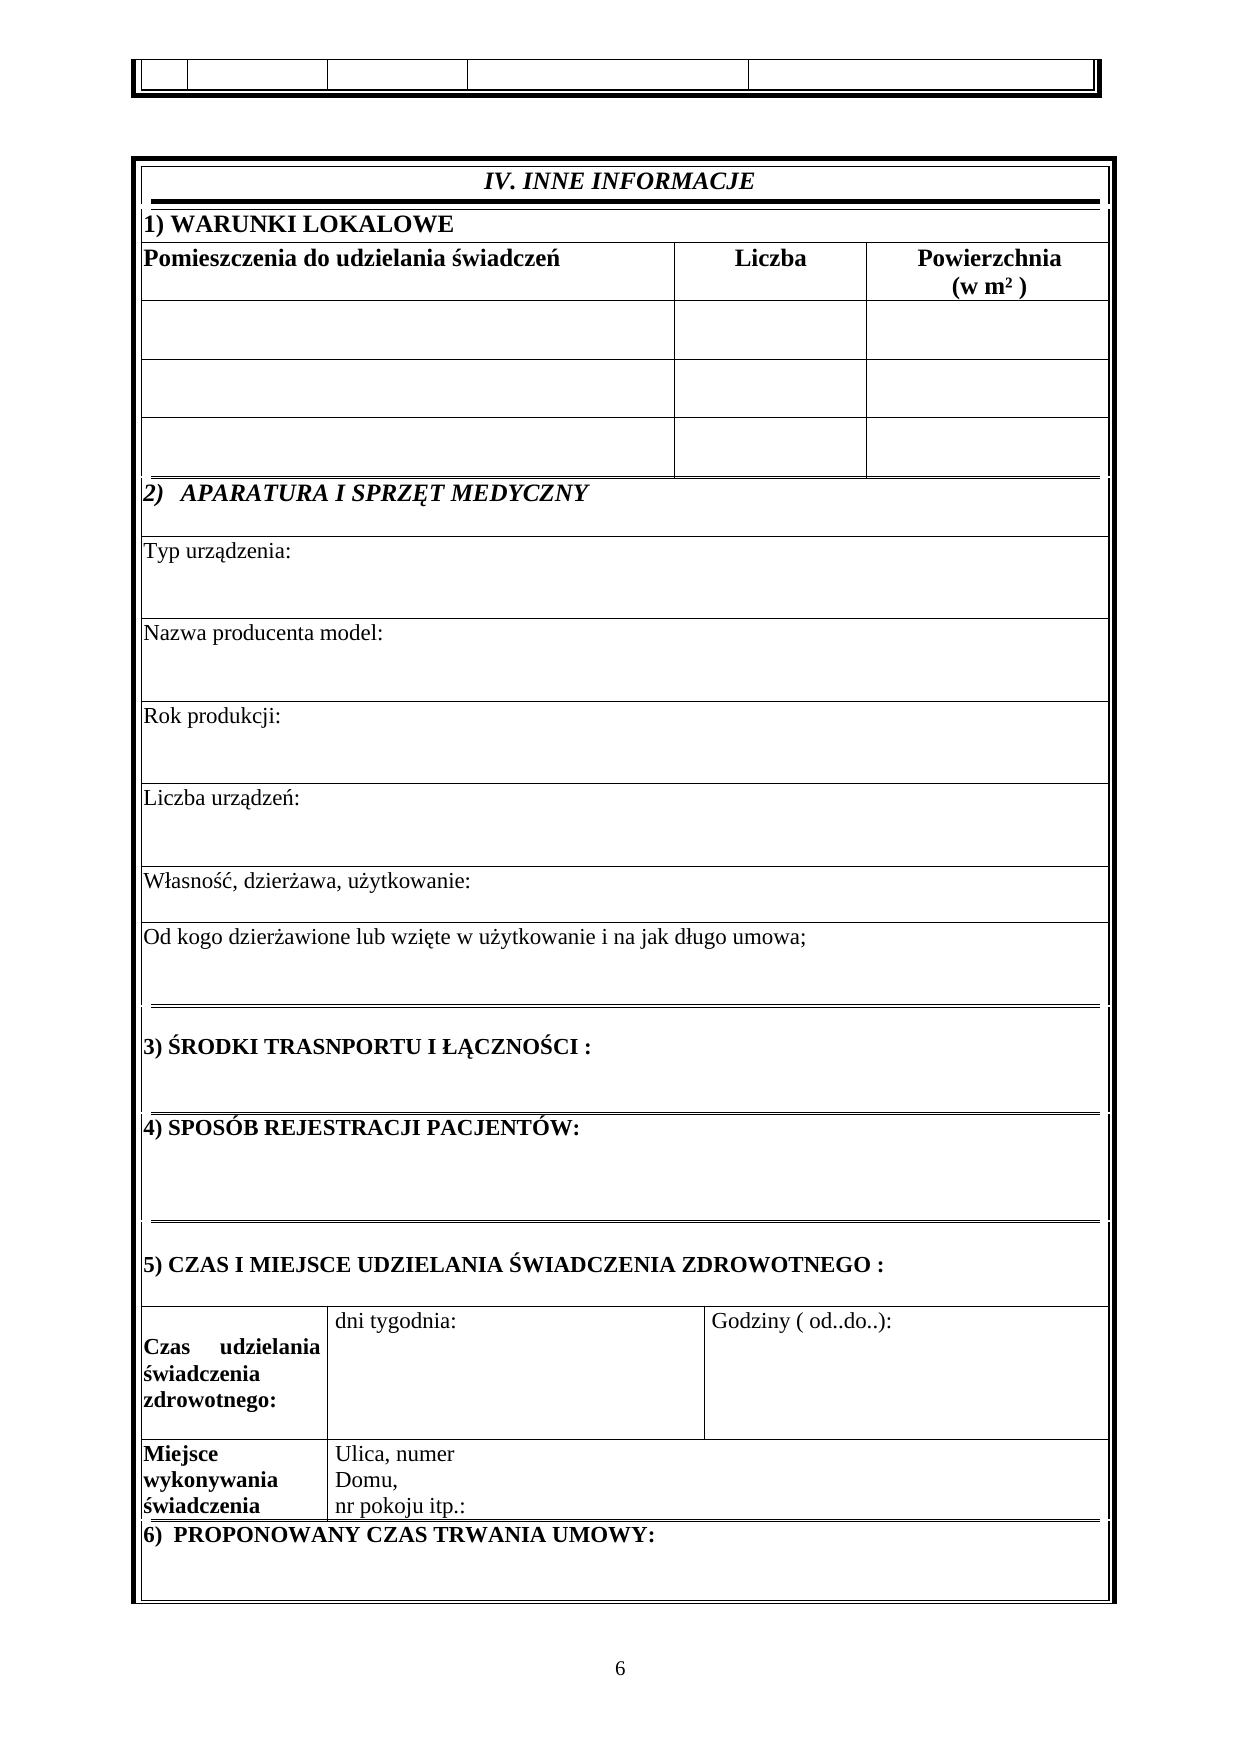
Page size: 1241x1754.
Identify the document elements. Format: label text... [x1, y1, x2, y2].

table_cell APARATURA I SPRZĘT MEDYCZNY [136, 476, 1112, 536]
table_cell Powierzchnia (w m² ) [867, 243, 1108, 300]
table_cell 5) CZAS I MIEJSCE UDZIELANIA ŚWIADCZENIA ZDROWOTNEGO : [136, 1220, 1112, 1306]
table_cell [675, 301, 866, 359]
table_cell Czas udzielania świadczenia zdrowotnego: [142, 1307, 327, 1439]
table_cell [675, 418, 866, 476]
table_cell Rok produkcji: [142, 702, 1108, 783]
table_cell 4) SPOSÓB REJESTRACJI PACJENTÓW: [136, 1112, 1112, 1220]
table_cell Od kogo dzierżawione lub wzięte w użytkowanie i na jak długo umowa; [142, 923, 1108, 1004]
table_cell 1) WARUNKI LOKALOWE [136, 199, 1112, 242]
table_cell 3) ŚRODKI TRASNPORTU I ŁĄCZNOŚCI : [136, 1004, 1112, 1112]
table_cell [749, 60, 1093, 89]
table_cell Nazwa producenta model: [142, 619, 1108, 701]
table_cell Pomieszczenia do udzielania świadczeń [142, 243, 674, 300]
table_cell [867, 301, 1108, 359]
table_cell Typ urządzenia: [142, 537, 1108, 618]
table_cell [867, 418, 1108, 476]
table_cell [142, 360, 674, 417]
table_header IV. INNE INFORMACJE [136, 161, 1112, 199]
table_cell [188, 60, 327, 89]
table_cell [867, 360, 1108, 417]
table_cell [136, 701, 141, 783]
table_cell [142, 301, 674, 359]
table_cell [136, 783, 141, 866]
table_cell Liczba urządzeń: [142, 784, 1108, 866]
table_cell Liczba [675, 243, 866, 300]
table_cell Miejsce wykonywania świadczenia [142, 1440, 327, 1519]
table_cell [675, 360, 866, 417]
table_cell 6) PROPONOWANY CZAS TRWANIA UMOWY: [136, 1519, 1112, 1600]
table_cell [136, 300, 141, 359]
table_cell [136, 417, 141, 476]
table_cell [142, 418, 674, 476]
table_cell [328, 60, 467, 89]
table_cell [136, 359, 141, 417]
table_cell Ulica, numer Domu, nr pokoju itp.: [328, 1440, 1108, 1519]
table_cell Godziny ( od..do..): [705, 1307, 1108, 1439]
table_cell [142, 60, 187, 89]
table_cell [136, 60, 141, 89]
table_cell Własność, dzierżawa, użytkowanie: [142, 867, 1108, 922]
table_cell [136, 536, 141, 618]
table_cell [468, 60, 748, 89]
table_cell dni tygodnia: [328, 1307, 704, 1439]
